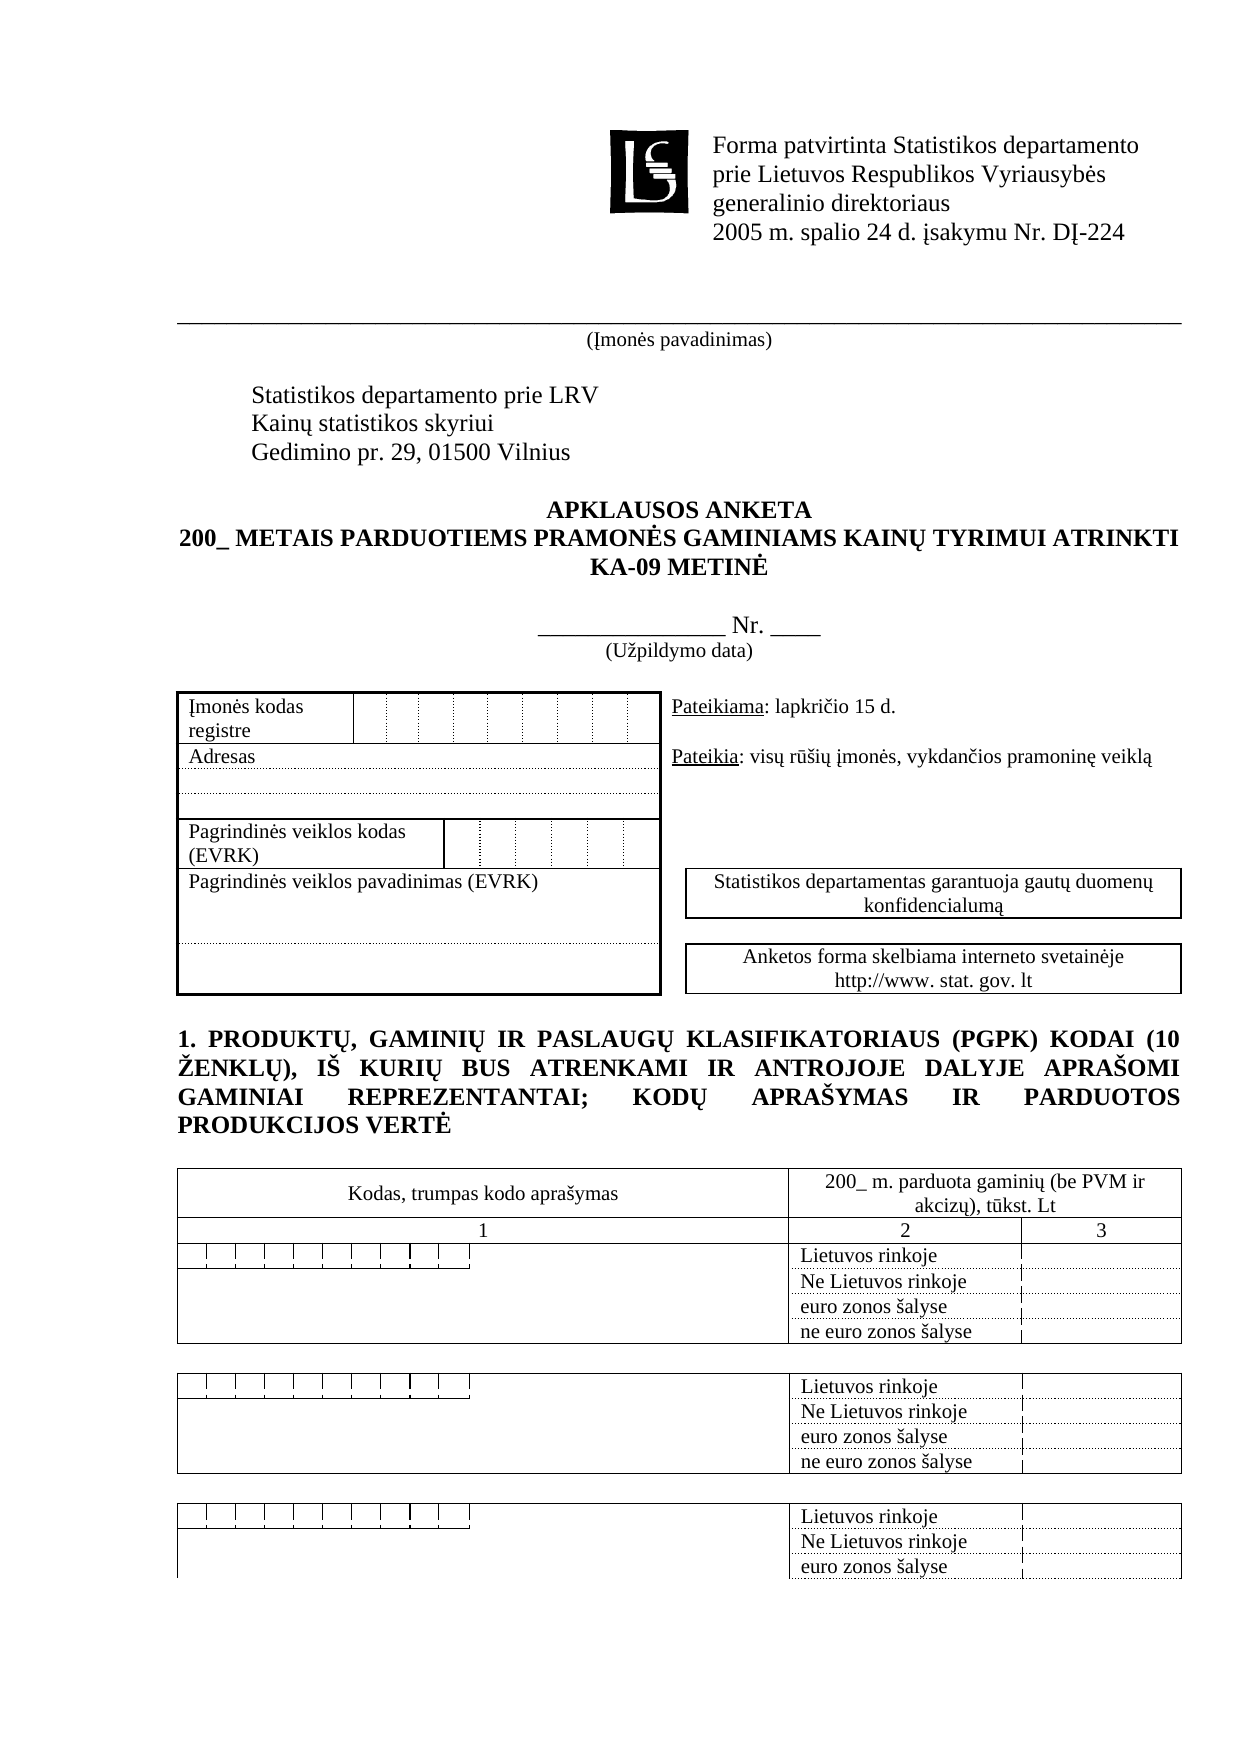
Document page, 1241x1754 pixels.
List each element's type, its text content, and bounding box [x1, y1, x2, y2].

table_cell [686, 919, 1181, 943]
table_cell [178, 1268, 788, 1293]
table_cell [178, 1318, 788, 1343]
table_header [265, 1504, 294, 1528]
table_cell [294, 1244, 323, 1267]
table_cell [178, 1244, 206, 1267]
table_cell [588, 820, 623, 867]
table_cell 2 [789, 1218, 1021, 1242]
table_cell euro zonos šalyse [790, 1423, 1022, 1448]
table_header [1022, 1374, 1181, 1398]
table_header Kodas, trumpas kodo aprašymas [178, 1169, 788, 1217]
text Kainų statistikos skyriui [177, 408, 1181, 437]
table_cell ne euro zonos šalyse [789, 1318, 1022, 1343]
table_cell [623, 820, 659, 867]
table_cell [1022, 1553, 1181, 1578]
table_header [354, 694, 386, 742]
text Gedimino pr. 29, 01500 Vilnius [177, 437, 1181, 466]
table_cell ne euro zonos šalyse [790, 1448, 1022, 1473]
table_cell [662, 868, 685, 917]
table_header [177, 130, 509, 269]
table_cell Anketos forma skelbiama interneto svetainėje http://www. stat. gov. lt [687, 945, 1180, 992]
table_header [453, 694, 488, 742]
table_header [592, 694, 628, 742]
table_cell [179, 768, 659, 793]
table_cell Pagrindinės veiklos pavadinimas (EVRK) [179, 869, 659, 917]
table_header [294, 1504, 323, 1528]
table_cell [516, 820, 552, 867]
table_cell [469, 1244, 788, 1267]
table_cell [662, 917, 686, 943]
text (Užpildymo data) [177, 638, 1181, 662]
table_cell Ne Lietuvos rinkoje [789, 1268, 1022, 1293]
table_cell [480, 820, 516, 867]
table_cell [179, 793, 659, 818]
table_cell [662, 768, 1181, 793]
table_cell [236, 1244, 264, 1267]
table_cell [439, 1244, 469, 1267]
table_cell Ne Lietuvos rinkoje [790, 1528, 1022, 1553]
table_cell [323, 1244, 352, 1267]
table_header [510, 130, 701, 269]
table_cell [1022, 1448, 1181, 1473]
table_cell [179, 917, 659, 943]
table_header [294, 1374, 323, 1398]
table_cell [1022, 1423, 1181, 1448]
table_header [323, 1504, 352, 1528]
table_cell [1022, 1528, 1181, 1553]
table_header [488, 694, 522, 742]
text _______________ Nr. ____ [177, 610, 1181, 638]
table_header [410, 1374, 439, 1398]
table_header [206, 1504, 236, 1528]
table_cell [265, 1244, 294, 1267]
table_cell [178, 1528, 789, 1553]
table_cell [662, 943, 685, 992]
table_header [469, 1504, 789, 1528]
table_cell [410, 1244, 439, 1267]
table_cell [179, 943, 659, 992]
table_header Lietuvos rinkoje [790, 1374, 1022, 1398]
table_cell [381, 1244, 410, 1267]
table_cell [178, 1553, 789, 1578]
table_header [410, 1504, 439, 1528]
table_header [265, 1374, 294, 1398]
table_header [236, 1504, 264, 1528]
table_cell [206, 1244, 236, 1267]
table_cell [445, 820, 480, 867]
table_header [352, 1374, 381, 1398]
table_cell [662, 818, 1181, 867]
table_header [439, 1374, 469, 1398]
table_header [206, 1374, 236, 1398]
text APKLAUSOS ANKETA [177, 495, 1181, 523]
table_cell euro zonos šalyse [790, 1553, 1022, 1578]
text 200_ METAIS PARDUOTIEMS PRAMONĖS GAMINIAMS KAINŲ TYRIMUI ATRINKTI KA-09 METINĖ [177, 523, 1181, 581]
table_cell [352, 1244, 381, 1267]
table_header [1022, 1504, 1181, 1528]
table_cell [552, 820, 587, 867]
table_header [439, 1504, 469, 1528]
table_cell Adresas [179, 744, 659, 768]
table_header [178, 1374, 206, 1398]
table_header [352, 1504, 381, 1528]
table_header Įmonės kodas registre [179, 694, 353, 742]
table_cell [1022, 1318, 1181, 1343]
text Statistikos departamento prie LRV [177, 380, 1181, 408]
table_header [381, 1504, 410, 1528]
table_cell [178, 1293, 788, 1318]
table_cell Statistikos departamentas garantuoja gautų duomenų konfidencialumą [687, 869, 1180, 917]
table_cell [1022, 1293, 1181, 1318]
table_cell [1022, 1268, 1181, 1293]
table_header [381, 1374, 410, 1398]
table_header [236, 1374, 264, 1398]
table_cell [1022, 1244, 1181, 1267]
table_cell [178, 1423, 789, 1448]
table_cell [178, 1398, 789, 1423]
table_header [178, 1504, 206, 1528]
table_header [469, 1374, 789, 1398]
table_header Pateikiama: lapkričio 15 d. [662, 691, 1181, 742]
table_cell Ne Lietuvos rinkoje [790, 1398, 1022, 1423]
table_cell Lietuvos rinkoje [789, 1244, 1022, 1267]
table_header [628, 694, 659, 742]
table_header [523, 694, 557, 742]
table_header 200_ m. parduota gaminių (be PVM ir akcizų), tūkst. Lt [789, 1169, 1181, 1217]
table_cell euro zonos šalyse [789, 1293, 1022, 1318]
text (Įmonės pavadinimas) [177, 327, 1181, 351]
table_header Lietuvos rinkoje [790, 1504, 1022, 1528]
table_cell 3 [1022, 1218, 1181, 1242]
table_cell [1022, 1398, 1181, 1423]
table_cell [662, 793, 1181, 818]
table_header Forma patvirtinta Statistikos departamento prie Lietuvos Respublikos Vyriausybės generalinio direktoriaus 2005 m. spalio 24 d. įsakymu Nr. DĮ-224 [701, 130, 1181, 269]
table_header [323, 1374, 352, 1398]
table_header [386, 694, 418, 742]
text 1. PRODUKTŲ, GAMINIŲ IR PASLAUGŲ KLASIFIKATORIAUS (PGPK) KODAI (10 ŽENKLŲ), IŠ KURIŲ BUS ATRENKAMI IR ANTROJOJE DALYJE APRAŠOMI GAMINIAI REPREZENTANTAI; KODŲ APRAŠYMAS IR PARDUOTOS PRODUKCIJOS VERTĖ [177, 1024, 1181, 1139]
table_header [418, 694, 453, 742]
table_cell Pateikia: visų rūšių įmonės, vykdančios pramoninę veiklą [662, 743, 1181, 768]
table_cell 1 [178, 1218, 788, 1242]
table_cell [178, 1448, 789, 1473]
table_header [557, 694, 592, 742]
table_cell Pagrindinės veiklos kodas (EVRK) [179, 820, 443, 867]
